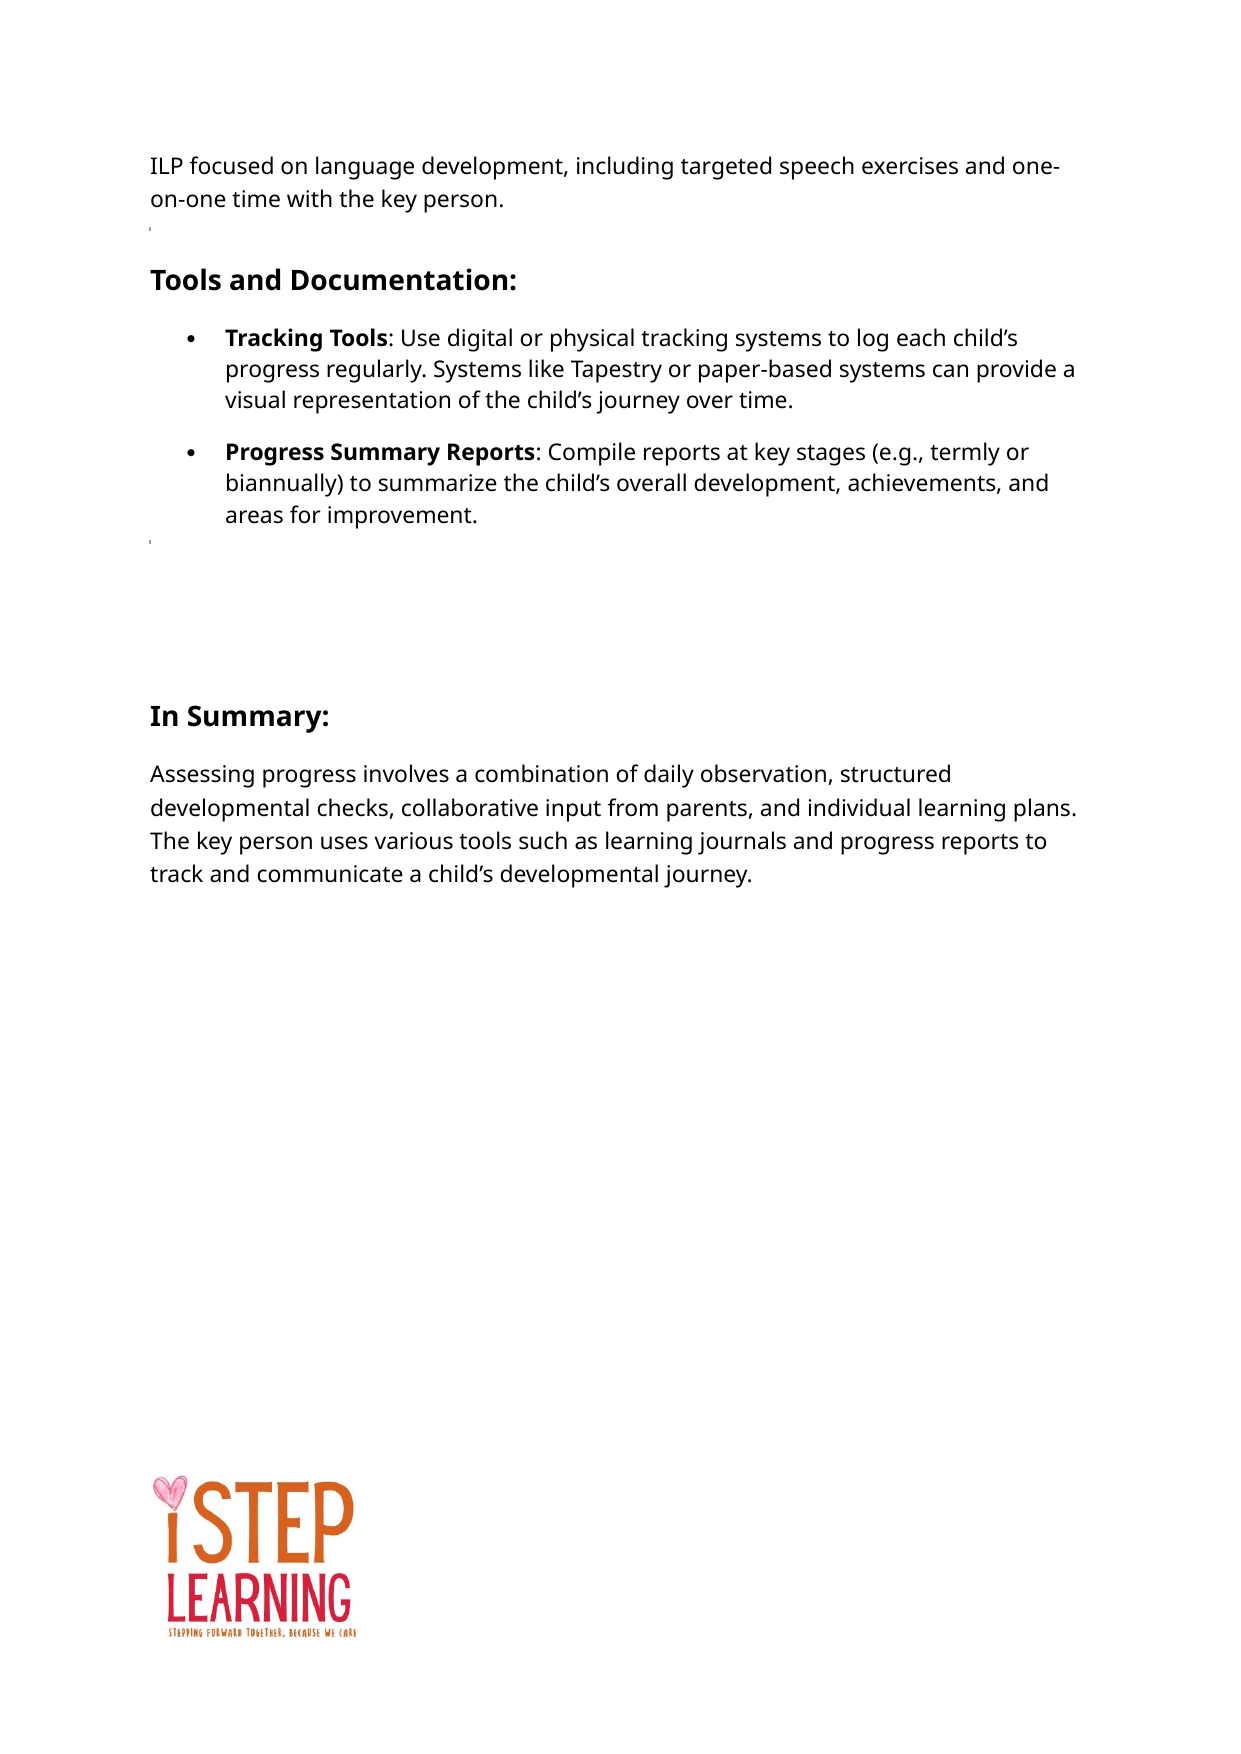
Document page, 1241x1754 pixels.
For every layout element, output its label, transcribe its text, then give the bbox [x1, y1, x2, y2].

subtitle Tools and Documentation: [150, 260, 1090, 298]
subtitle In Summary: [150, 696, 1090, 735]
list Progress Summary Reports: Compile reports at key stages (e.g., termly or biannually) to summarize the child’s overall development, achievements, and areas for improvement. [187, 436, 1090, 530]
text Assessing progress involves a combination of daily observation, structured developmental checks, collaborative input from parents, and individual learning plans. The key person uses various tools such as learning journals and progress reports to track and communicate a child’s developmental journey. [150, 758, 1090, 890]
list Tracking Tools: Use digital or physical tracking systems to log each child’s progress regularly. Systems like Tapestry or paper-based systems can provide a visual representation of the child’s journey over time. [187, 322, 1090, 415]
text ILP focused on language development, including targeted speech exercises and one-on-one time with the key person. [150, 150, 1090, 215]
